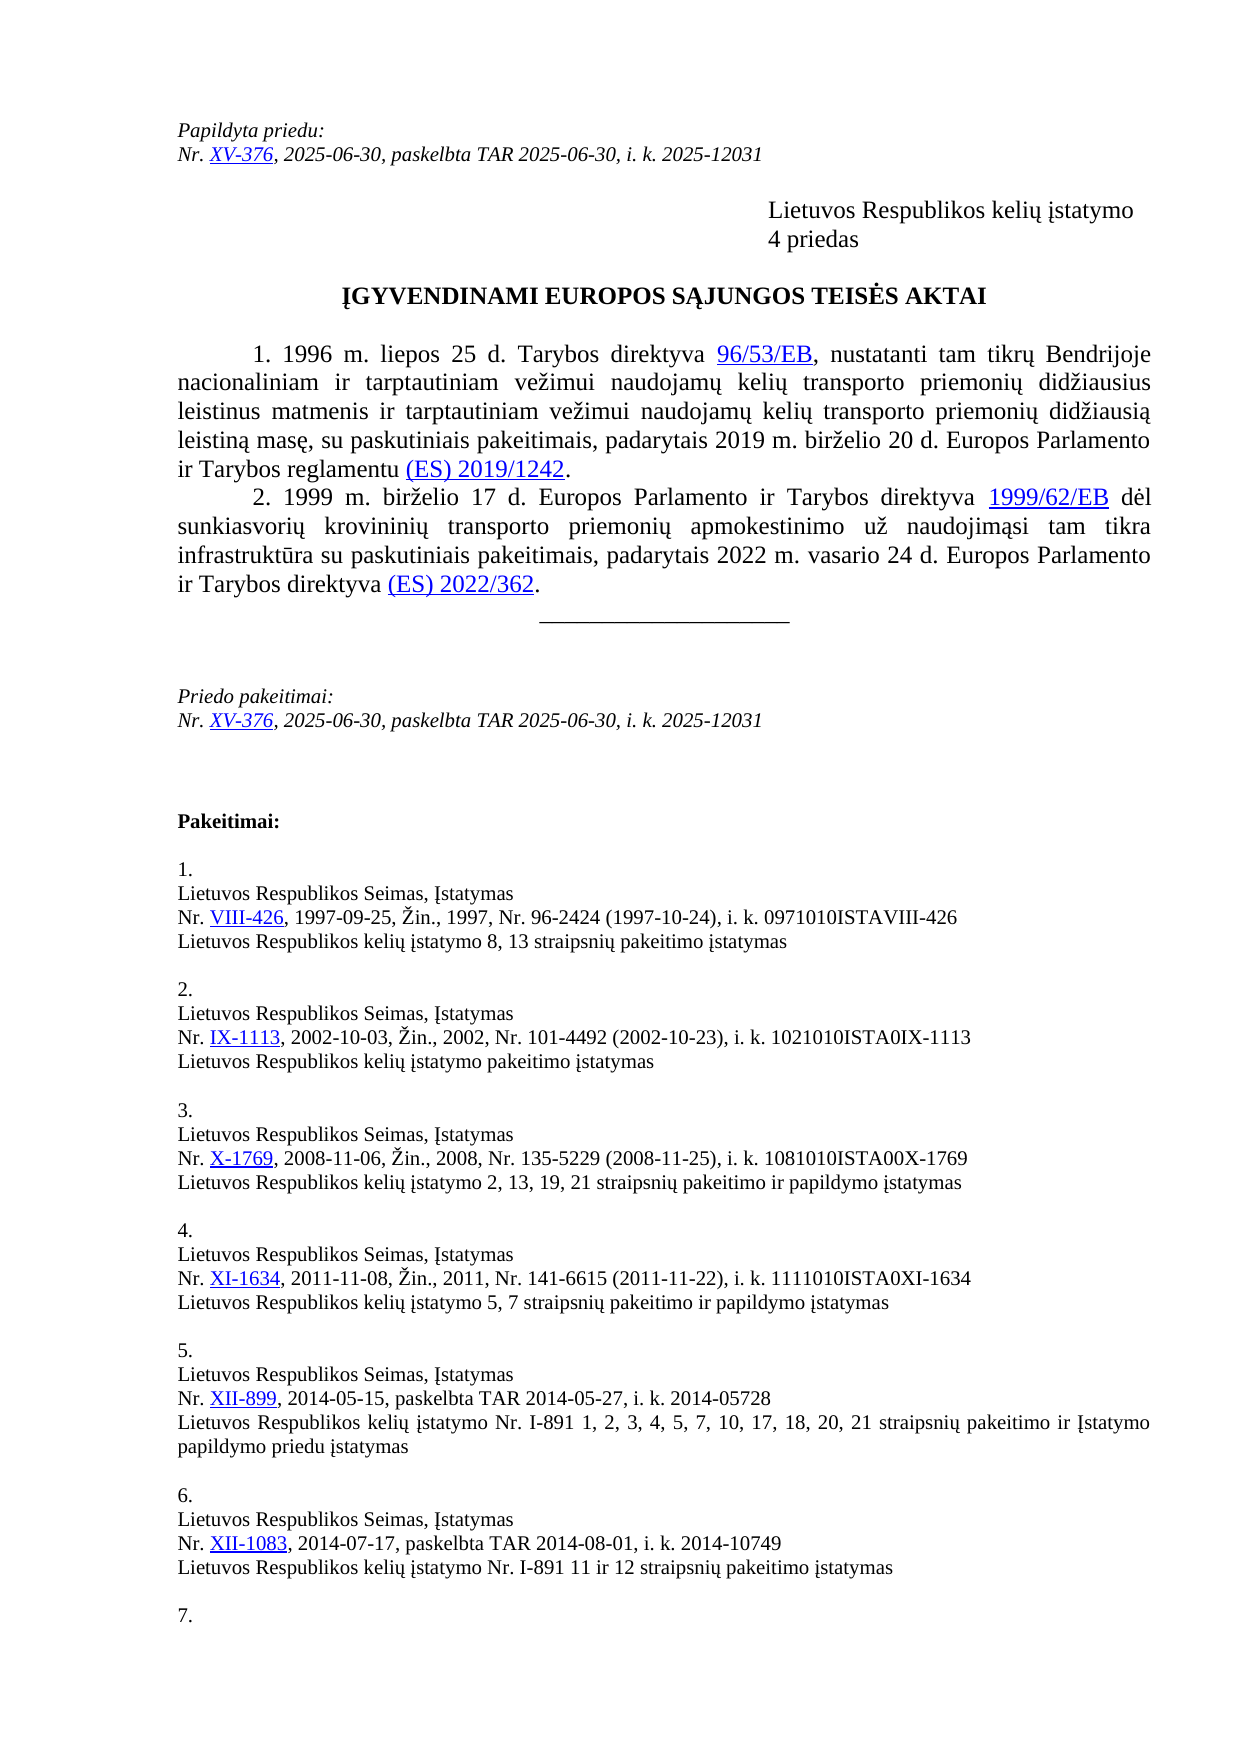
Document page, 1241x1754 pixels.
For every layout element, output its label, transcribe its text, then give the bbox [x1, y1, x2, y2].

text 6. [177, 1482, 1152, 1507]
text Pakeitimai: [177, 809, 1152, 833]
text ĮGYVENDINAMI EUROPOS SĄJUNGOS TEISĖS AKTAI [177, 281, 1152, 310]
text Nr. VIII-426, 1997-09-25, Žin., 1997, Nr. 96-2424 (1997-10-24), i. k. 0971010ISTAVIII-426 [177, 905, 1152, 929]
text 5. [177, 1338, 1152, 1362]
text 1. 1996 m. liepos 25 d. Tarybos direktyva 96/53/EB, nustatanti tam tikrų Bendrijoje nacionaliniam ir tarptautiniam vežimui naudojamų kelių transporto priemonių didžiausius leistinus matmenis ir tarptautiniam vežimui naudojamų kelių transporto priemonių didžiausią leistiną masę, su paskutiniais pakeitimais, padarytais 2019 m. birželio 20 d. Europos Parlamento ir Tarybos reglamentu (ES) 2019/1242. [177, 339, 1152, 482]
text Nr. XII-1083, 2014-07-17, paskelbta TAR 2014-08-01, i. k. 2014-10749 [177, 1531, 1152, 1555]
text Lietuvos Respublikos Seimas, Įstatymas [177, 1362, 1152, 1386]
text 4 priedas [177, 224, 1152, 252]
text Lietuvos Respublikos Seimas, Įstatymas [177, 1242, 1152, 1266]
text Lietuvos Respublikos kelių įstatymo [177, 195, 1152, 224]
text Nr. X-1769, 2008-11-06, Žin., 2008, Nr. 135-5229 (2008-11-25), i. k. 1081010ISTA00X-1769 [177, 1146, 1152, 1170]
text 3. [177, 1097, 1152, 1122]
text Lietuvos Respublikos kelių įstatymo Nr. I-891 11 ir 12 straipsnių pakeitimo įstatymas [177, 1555, 1152, 1579]
text Lietuvos Respublikos kelių įstatymo Nr. I-891 1, 2, 3, 4, 5, 7, 10, 17, 18, 20, 21 straipsnių pakeitimo ir Įstatymo papildymo priedu įstatymas [177, 1410, 1152, 1458]
text Lietuvos Respublikos kelių įstatymo 2, 13, 19, 21 straipsnių pakeitimo ir papildymo įstatymas [177, 1170, 1152, 1194]
text Nr. XV-376, 2025-06-30, paskelbta TAR 2025-06-30, i. k. 2025-12031 [177, 708, 1152, 732]
text Lietuvos Respublikos Seimas, Įstatymas [177, 881, 1152, 905]
text 7. [177, 1603, 1152, 1627]
text Nr. IX-1113, 2002-10-03, Žin., 2002, Nr. 101-4492 (2002-10-23), i. k. 1021010ISTA0IX-1113 [177, 1025, 1152, 1049]
text Lietuvos Respublikos Seimas, Įstatymas [177, 1001, 1152, 1025]
text 2. [177, 977, 1152, 1001]
text Lietuvos Respublikos kelių įstatymo 5, 7 straipsnių pakeitimo ir papildymo įstatymas [177, 1290, 1152, 1314]
text Lietuvos Respublikos kelių įstatymo pakeitimo įstatymas [177, 1049, 1152, 1073]
text Lietuvos Respublikos kelių įstatymo 8, 13 straipsnių pakeitimo įstatymas [177, 929, 1152, 953]
text 4. [177, 1218, 1152, 1242]
text Nr. XI-1634, 2011-11-08, Žin., 2011, Nr. 141-6615 (2011-11-22), i. k. 1111010ISTA0XI-1634 [177, 1266, 1152, 1290]
text Nr. XV-376, 2025-06-30, paskelbta TAR 2025-06-30, i. k. 2025-12031 [177, 142, 1152, 166]
text 2. 1999 m. birželio 17 d. Europos Parlamento ir Tarybos direktyva 1999/62/EB dėl sunkiasvorių krovininių transporto priemonių apmokestinimo už naudojimąsi tam tikra infrastruktūra su paskutiniais pakeitimais, padarytais 2022 m. vasario 24 d. Europos Parlamento ir Tarybos direktyva (ES) 2022/362. [177, 482, 1152, 597]
text Lietuvos Respublikos Seimas, Įstatymas [177, 1507, 1152, 1531]
text ____________________ [177, 597, 1152, 626]
text 1. [177, 857, 1152, 881]
text Nr. XII-899, 2014-05-15, paskelbta TAR 2014-05-27, i. k. 2014-05728 [177, 1386, 1152, 1410]
text Papildyta priedu: [177, 118, 1152, 142]
text Priedo pakeitimai: [177, 684, 1152, 708]
text Lietuvos Respublikos Seimas, Įstatymas [177, 1122, 1152, 1146]
